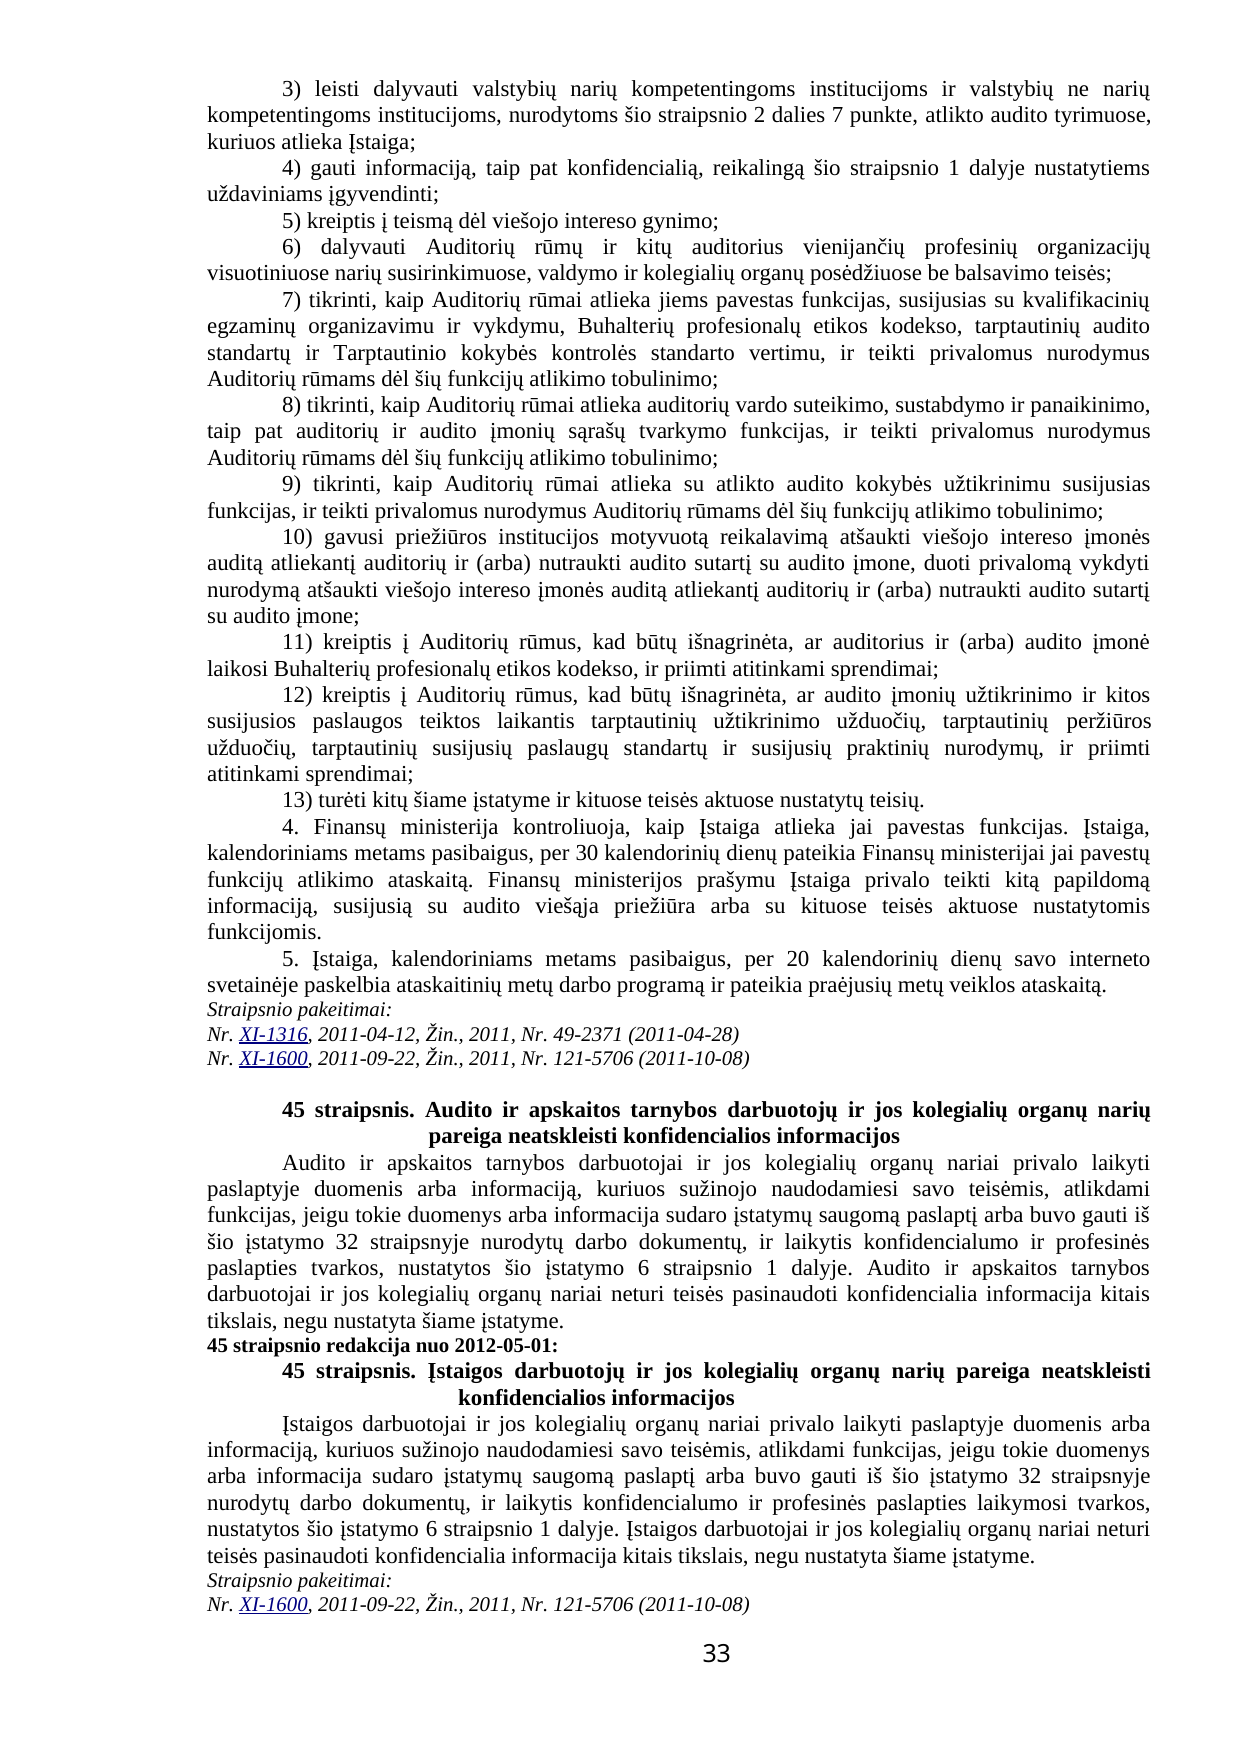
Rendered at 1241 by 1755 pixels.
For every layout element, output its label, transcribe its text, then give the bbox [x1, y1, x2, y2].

text Audito ir apskaitos tarnybos darbuotojai ir jos kolegialių organų nariai privalo laikyti paslaptyje duomenis arba informaciją, kuriuos sužinojo naudodamiesi savo teisėmis, atlikdami funkcijas, jeigu tokie duomenys arba informacija sudaro įstatymų saugomą paslaptį arba buvo gauti iš šio įstatymo 32 straipsnyje nurodytų darbo dokumentų, ir laikytis konfidencialumo ir profesinės paslapties tvarkos, nustatytos šio įstatymo 6 straipsnio 1 dalyje. Audito ir apskaitos tarnybos darbuotojai ir jos kolegialių organų nariai neturi teisės pasinaudoti konfidencialia informacija kitais tikslais, negu nustatyta šiame įstatyme. [207, 1149, 1152, 1333]
text Straipsnio pakeitimai: [207, 997, 1152, 1021]
text 45 straipsnis. Įstaigos darbuotojų ir jos kolegialių organų narių pareiga neatskleisti konfidencialios informacijos [282, 1357, 1152, 1410]
text Nr. XI-1600, 2011-09-22, Žin., 2011, Nr. 121-5706 (2011-10-08) [207, 1592, 1152, 1616]
text 9) tikrinti, kaip Auditorių rūmai atlieka su atlikto audito kokybės užtikrinimu susijusias funkcijas, ir teikti privalomus nurodymus Auditorių rūmams dėl šių funkcijų atlikimo tobulinimo; [207, 470, 1152, 523]
text 4. Finansų ministerija kontroliuoja, kaip Įstaiga atlieka jai pavestas funkcijas. Įstaiga, kalendoriniams metams pasibaigus, per 30 kalendorinių dienų pateikia Finansų ministerijai jai pavestų funkcijų atlikimo ataskaitą. Finansų ministerijos prašymu Įstaiga privalo teikti kitą papildomą informaciją, susijusią su audito viešąja priežiūra arba su kituose teisės aktuose nustatytomis funkcijomis. [207, 813, 1152, 945]
text Straipsnio pakeitimai: [207, 1568, 1152, 1592]
text Nr. XI-1316, 2011-04-12, Žin., 2011, Nr. 49-2371 (2011-04-28) [207, 1021, 1152, 1046]
text 45 straipsnio redakcija nuo 2012-05-01: [207, 1333, 1152, 1357]
text Nr. XI-1600, 2011-09-22, Žin., 2011, Nr. 121-5706 (2011-10-08) [207, 1046, 1152, 1069]
text 11) kreiptis į Auditorių rūmus, kad būtų išnagrinėta, ar auditorius ir (arba) audito įmonė laikosi Buhalterių profesionalų etikos kodekso, ir priimti atitinkami sprendimai; [207, 628, 1152, 681]
text 3) leisti dalyvauti valstybių narių kompetentingoms institucijoms ir valstybių ne narių kompetentingoms institucijoms, nurodytoms šio straipsnio 2 dalies 7 punkte, atlikto audito tyrimuose, kuriuos atlieka Įstaiga; [207, 75, 1152, 154]
text Įstaigos darbuotojai ir jos kolegialių organų nariai privalo laikyti paslaptyje duomenis arba informaciją, kuriuos sužinojo naudodamiesi savo teisėmis, atlikdami funkcijas, jeigu tokie duomenys arba informacija sudaro įstatymų saugomą paslaptį arba buvo gauti iš šio įstatymo 32 straipsnyje nurodytų darbo dokumentų, ir laikytis konfidencialumo ir profesinės paslapties laikymosi tvarkos, nustatytos šio įstatymo 6 straipsnio 1 dalyje. Įstaigos darbuotojai ir jos kolegialių organų nariai neturi teisės pasinaudoti konfidencialia informacija kitais tikslais, negu nustatyta šiame įstatyme. [207, 1410, 1152, 1568]
text 10) gavusi priežiūros institucijos motyvuotą reikalavimą atšaukti viešojo intereso įmonės auditą atliekantį auditorių ir (arba) nutraukti audito sutartį su audito įmone, duoti privalomą vykdyti nurodymą atšaukti viešojo intereso įmonės auditą atliekantį auditorių ir (arba) nutraukti audito sutartį su audito įmone; [207, 523, 1152, 628]
text 5) kreiptis į teismą dėl viešojo intereso gynimo; [207, 207, 1152, 233]
text 6) dalyvauti Auditorių rūmų ir kitų auditorius vienijančių profesinių organizacijų visuotiniuose narių susirinkimuose, valdymo ir kolegialių organų posėdžiuose be balsavimo teisės; [207, 233, 1152, 286]
text 13) turėti kitų šiame įstatyme ir kituose teisės aktuose nustatytų teisių. [207, 787, 1152, 813]
text 45 straipsnis. Audito ir apskaitos tarnybos darbuotojų ir jos kolegialių organų narių pareiga neatskleisti konfidencialios informacijos [282, 1096, 1152, 1149]
text 5. Įstaiga, kalendoriniams metams pasibaigus, per 20 kalendorinių dienų savo interneto svetainėje paskelbia ataskaitinių metų darbo programą ir pateikia praėjusių metų veiklos ataskaitą. [207, 945, 1152, 997]
text 12) kreiptis į Auditorių rūmus, kad būtų išnagrinėta, ar audito įmonių užtikrinimo ir kitos susijusios paslaugos teiktos laikantis tarptautinių užtikrinimo užduočių, tarptautinių peržiūros užduočių, tarptautinių susijusių paslaugų standartų ir susijusių praktinių nurodymų, ir priimti atitinkami sprendimai; [207, 681, 1152, 787]
text 4) gauti informaciją, taip pat konfidencialią, reikalingą šio straipsnio 1 dalyje nustatytiems uždaviniams įgyvendinti; [207, 154, 1152, 207]
text 7) tikrinti, kaip Auditorių rūmai atlieka jiems pavestas funkcijas, susijusias su kvalifikacinių egzaminų organizavimu ir vykdymu, Buhalterių profesionalų etikos kodekso, tarptautinių audito standartų ir Tarptautinio kokybės kontrolės standarto vertimu, ir teikti privalomus nurodymus Auditorių rūmams dėl šių funkcijų atlikimo tobulinimo; [207, 286, 1152, 391]
text 8) tikrinti, kaip Auditorių rūmai atlieka auditorių vardo suteikimo, sustabdymo ir panaikinimo, taip pat auditorių ir audito įmonių sąrašų tvarkymo funkcijas, ir teikti privalomus nurodymus Auditorių rūmams dėl šių funkcijų atlikimo tobulinimo; [207, 391, 1152, 470]
